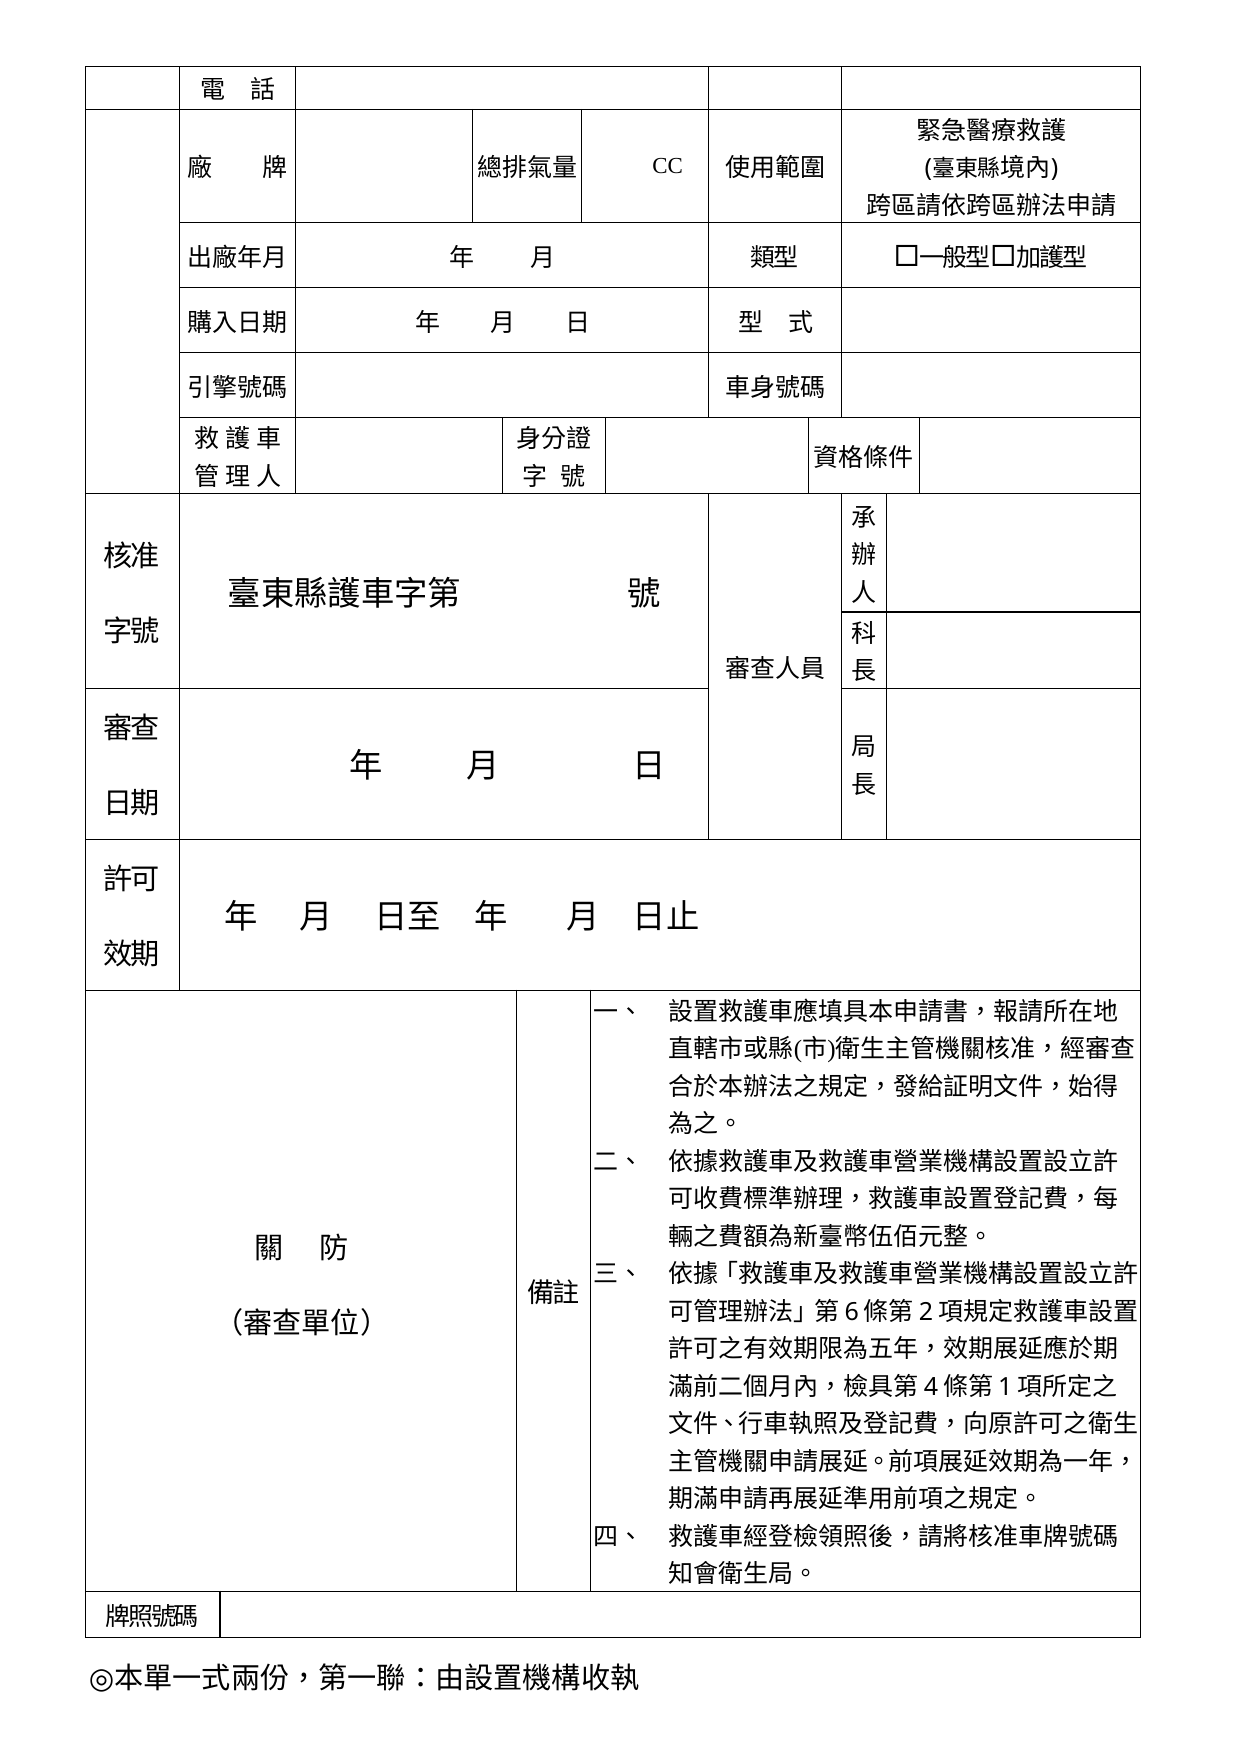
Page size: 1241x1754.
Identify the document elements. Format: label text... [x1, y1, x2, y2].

table_cell 車身號碼 [709, 353, 841, 417]
table_cell 一般型加護型 [842, 223, 1140, 287]
table_cell 年 月 [296, 223, 708, 287]
table_cell 出廠年月 [180, 223, 295, 287]
table_header [709, 67, 841, 109]
table_cell 救 護 車 管 理 人 [180, 418, 295, 493]
table_cell 年 月 日至 年 月 日止 [180, 840, 1140, 989]
table_cell 身分證 字 號 [503, 418, 605, 493]
table_cell 廠 牌 [180, 110, 295, 222]
table_cell 資格條件 [809, 418, 919, 493]
table_cell 臺東縣護車字第 號 [180, 494, 708, 687]
table_cell 審查人員 [709, 494, 841, 838]
table_cell 購入日期 [180, 288, 295, 352]
table_cell [86, 110, 179, 493]
table_cell 局長 [842, 689, 886, 838]
table_cell 審查 日期 [86, 689, 179, 838]
table_cell [296, 418, 502, 493]
table_cell [842, 353, 1140, 417]
table_cell 總排氣量 [473, 110, 581, 222]
table_cell 引擎號碼 [180, 353, 295, 417]
table_cell 科長 [842, 613, 886, 687]
table_cell 關 防 （審查單位） [86, 991, 516, 1591]
table_cell [887, 689, 1140, 838]
table_cell 備註 [517, 991, 590, 1591]
table_cell 緊急醫療救護 (臺東縣境內) 跨區請依跨區辦法申請 [842, 110, 1140, 222]
table_cell 年 月 日 [180, 689, 708, 838]
table_cell [842, 288, 1140, 352]
table_cell 使用範圍 [709, 110, 841, 222]
text ◎本單一式兩份，第一聯：由設置機構收執 [89, 1638, 1146, 1713]
table_cell 牌照號碼 [86, 1592, 219, 1637]
table_cell [887, 494, 1140, 611]
table_cell 年 月 日 [296, 288, 708, 352]
table_cell [296, 110, 472, 222]
table_header [86, 67, 179, 109]
table_cell [296, 67, 708, 109]
table_cell CC [582, 110, 708, 222]
table_cell 設置救護車應填具本申請書，報請所在地直轄市或縣(市)衛生主管機關核准，經審查合於本辦法之規定，發給証明文件，始得為之。 依據救護車及救護車營業機構設置設立許可收費標準辦理，救護車設置登記費，每輛之費額為新臺幣伍佰元整。 依據「救護車及救護車營業機構設置設立許可管理辦法」第6條第2項規定救護車設置許可之有效期限為五年，效期展延應於期滿前二個月內，檢具第4條第1項所定之文件、行車執照及登記費，向原許可之衛生主管機關申請展延。前項展延效期為一年，期滿申請再展延準用前項之規定。 救護車經登檢領照後，請將核准車牌號碼知會衛生局。 [591, 991, 1140, 1591]
table_cell [920, 418, 1140, 493]
table_cell [887, 613, 1140, 687]
table_header [842, 67, 1140, 109]
table_cell 類型 [709, 223, 841, 287]
table_cell [296, 353, 708, 417]
table_cell [606, 418, 808, 493]
table_cell 電 話 [180, 67, 295, 109]
table_cell 承辦人 [842, 494, 886, 611]
table_cell 核准 字號 [86, 494, 179, 687]
table_cell 型 式 [709, 288, 841, 352]
table_cell 許可 效期 [86, 840, 179, 989]
table_cell [221, 1592, 1140, 1637]
